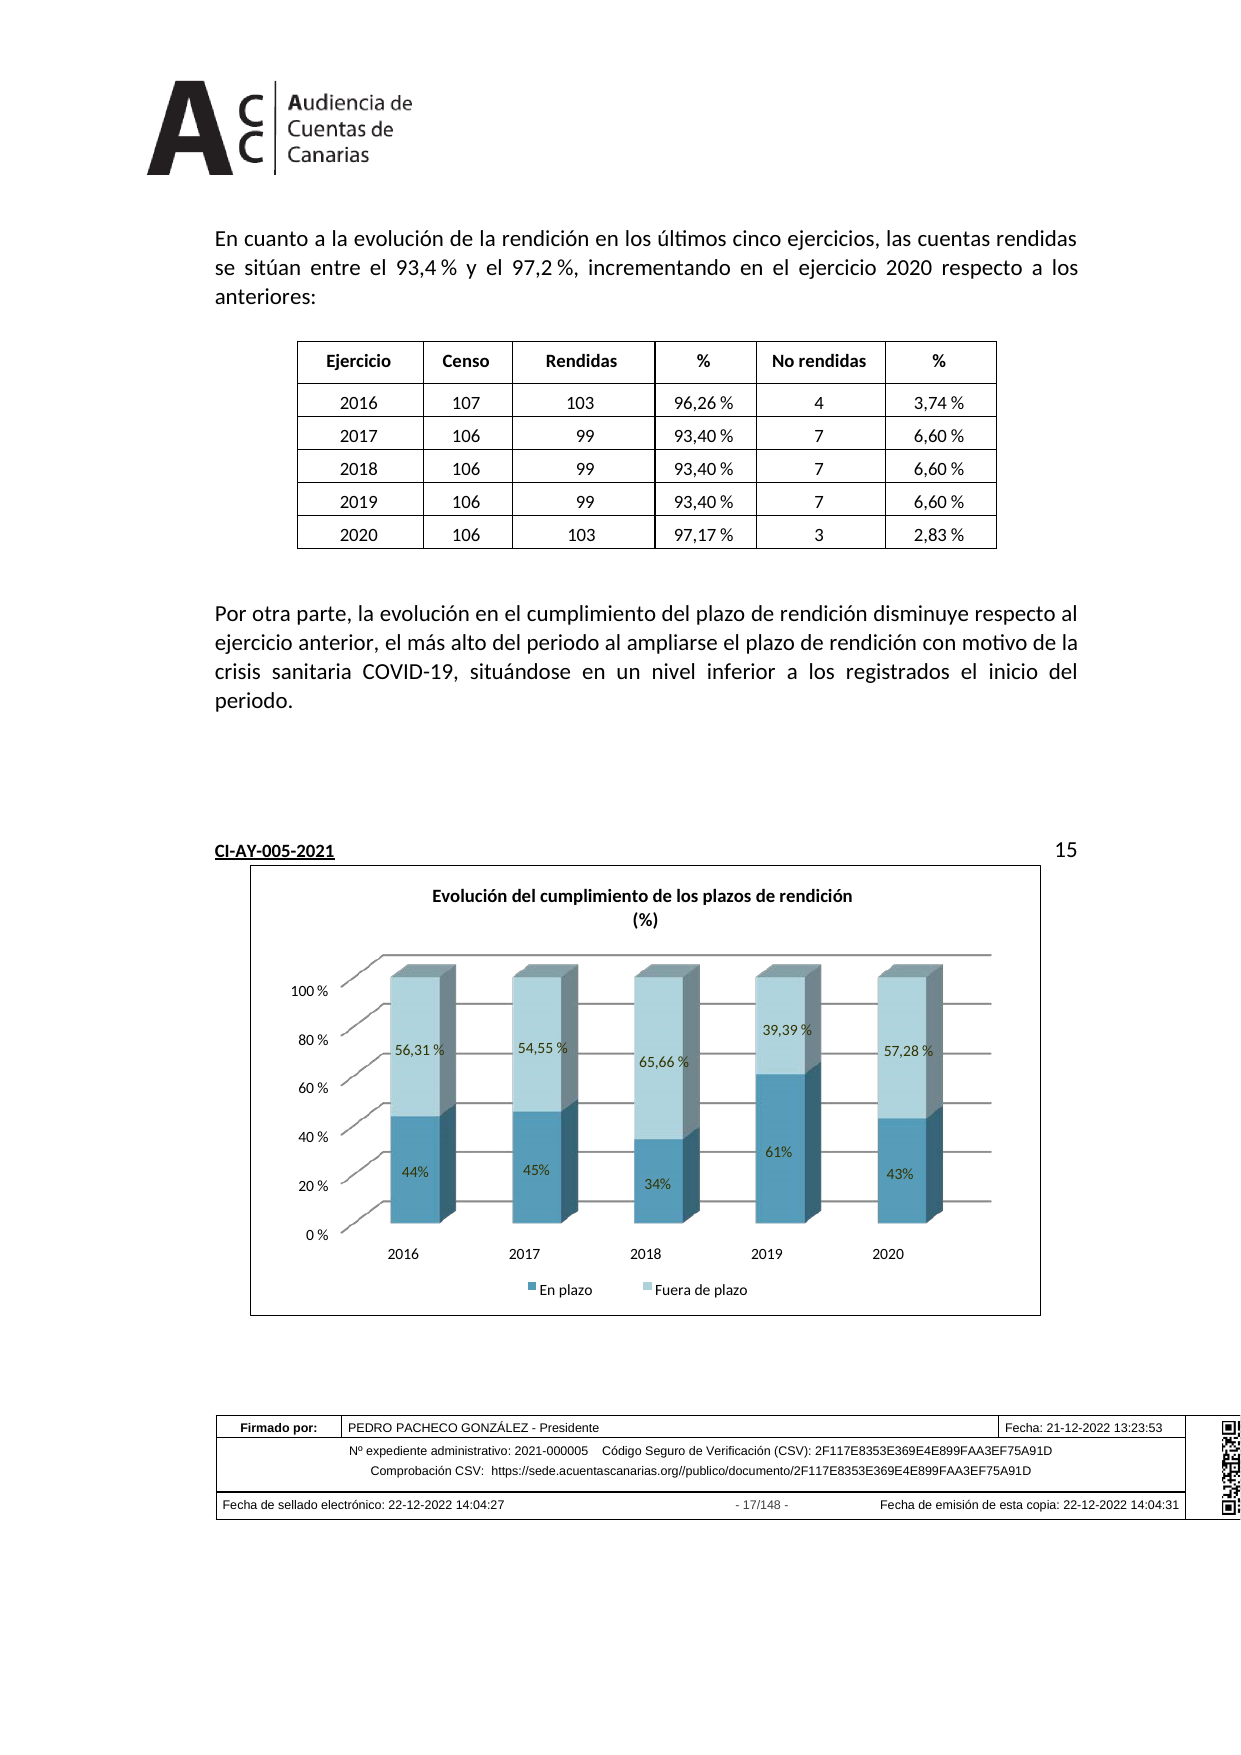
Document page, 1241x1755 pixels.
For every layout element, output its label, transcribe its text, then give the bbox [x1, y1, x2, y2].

table_header Ejercicio [298, 342, 423, 383]
table_cell 2017 [298, 417, 423, 449]
table_cell 3,74 % [886, 384, 996, 416]
table_header Rendidas [513, 342, 654, 383]
table_cell 99 [513, 483, 654, 515]
table_cell 2019 [298, 483, 423, 515]
table_cell 3 [757, 516, 885, 548]
text Por otra parte, la evolución en el cumplimiento del plazo de rendición disminuye respecto al ejercicio anterior, el más alto del periodo al ampliarse el plazo de rendición con motivo de la crisis sanitaria COVID-19, situándose en un nivel inferior a los registrados el inicio del periodo. [214, 599, 1080, 714]
table_cell 106 [424, 417, 512, 449]
table_cell 93,40 % [656, 450, 756, 482]
table_cell 107 [424, 384, 512, 416]
text En cuanto a la evolución de la rendición en los últimos cinco ejercicios, las cuentas rendidas se sitúan entre el 93,4 % y el 97,2 %, incrementando en el ejercicio 2020 respecto a los anteriores: [214, 224, 1080, 310]
table_header % [886, 342, 996, 383]
table_cell 106 [424, 450, 512, 482]
table_cell 7 [757, 483, 885, 515]
table_cell 97,17 % [656, 516, 756, 548]
table_cell 6,60 % [886, 450, 996, 482]
table_cell 93,40 % [656, 483, 756, 515]
table_header No rendidas [757, 342, 885, 383]
table_cell 96,26 % [656, 384, 756, 416]
table_cell 4 [757, 384, 885, 416]
table_header % [656, 342, 756, 383]
table_cell 103 [513, 516, 654, 548]
table_cell 93,40 % [656, 417, 756, 449]
table_cell 2018 [298, 450, 423, 482]
subtitle CI-AY-005-2021 15 [214, 835, 1082, 863]
table_header Censo [424, 342, 512, 383]
table_cell 106 [424, 516, 512, 548]
table_cell 2016 [298, 384, 423, 416]
table_cell 106 [424, 483, 512, 515]
table_cell 6,60 % [886, 483, 996, 515]
table_cell 99 [513, 450, 654, 482]
table_cell 6,60 % [886, 417, 996, 449]
table_cell 7 [757, 450, 885, 482]
table_cell 103 [513, 384, 654, 416]
table_cell 99 [513, 417, 654, 449]
table_cell 2,83 % [886, 516, 996, 548]
table_cell 7 [757, 417, 885, 449]
table_cell 2020 [298, 516, 423, 548]
